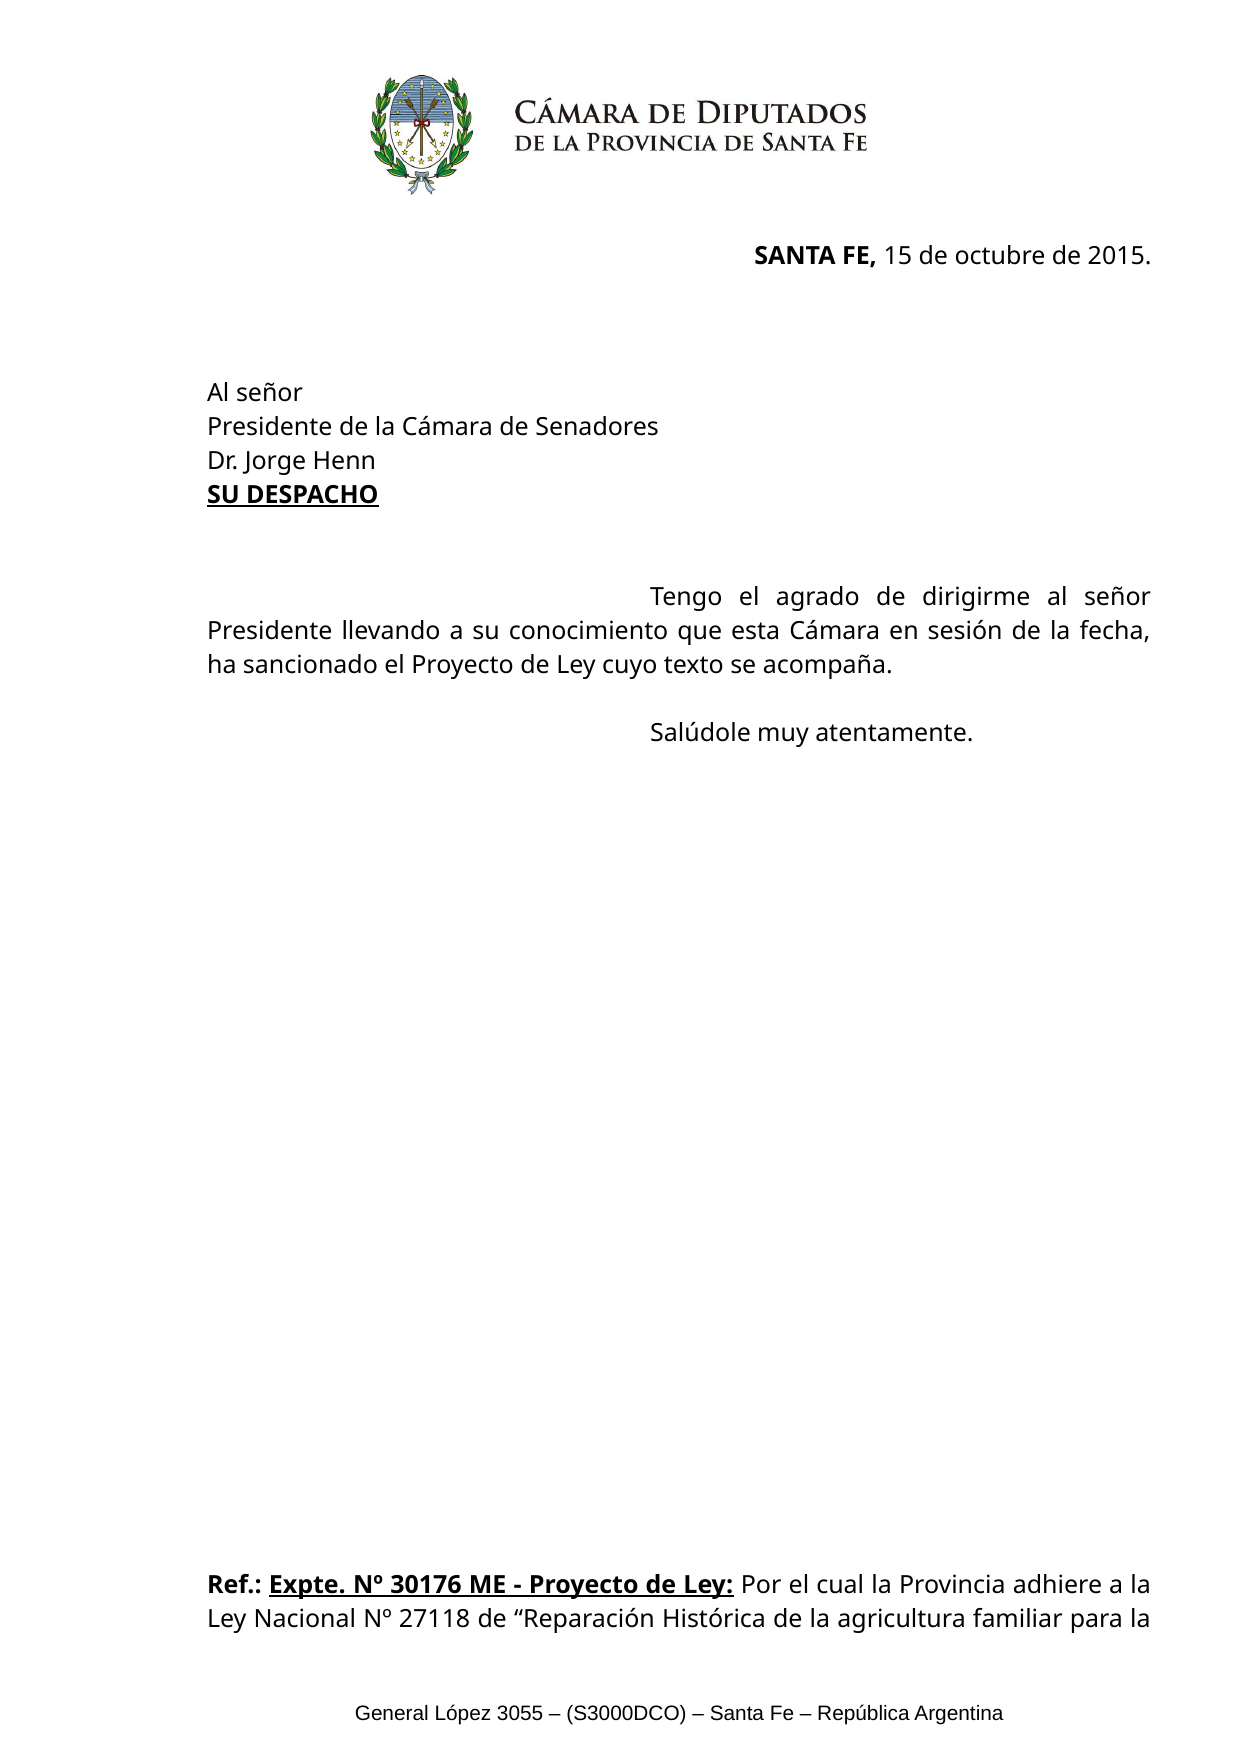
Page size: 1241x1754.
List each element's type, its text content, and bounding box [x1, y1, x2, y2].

picture [370, 75, 867, 199]
text Ref.: Expte. Nº 30176 ME - Proyecto de Ley: Por el cual la Provincia adhiere a la Ley Nacional Nº 27118 de “Reparación Histórica de la agricultura familiar para la [207, 1566, 1152, 1634]
text Al señor [207, 374, 1152, 408]
text SANTA FE, 15 de octubre de 2015. [207, 238, 1152, 272]
text SU DESPACHO [207, 476, 1152, 511]
text Dr. Jorge Henn [207, 442, 1152, 476]
text Tengo el agrado de dirigirme al señor Presidente llevando a su conocimiento que esta Cámara en sesión de la fecha, ha sancionado el Proyecto de Ley cuyo texto se acompaña. [207, 579, 1152, 681]
text Salúdole muy atentamente. [207, 715, 1152, 749]
text Presidente de la Cámara de Senadores [207, 408, 1152, 442]
